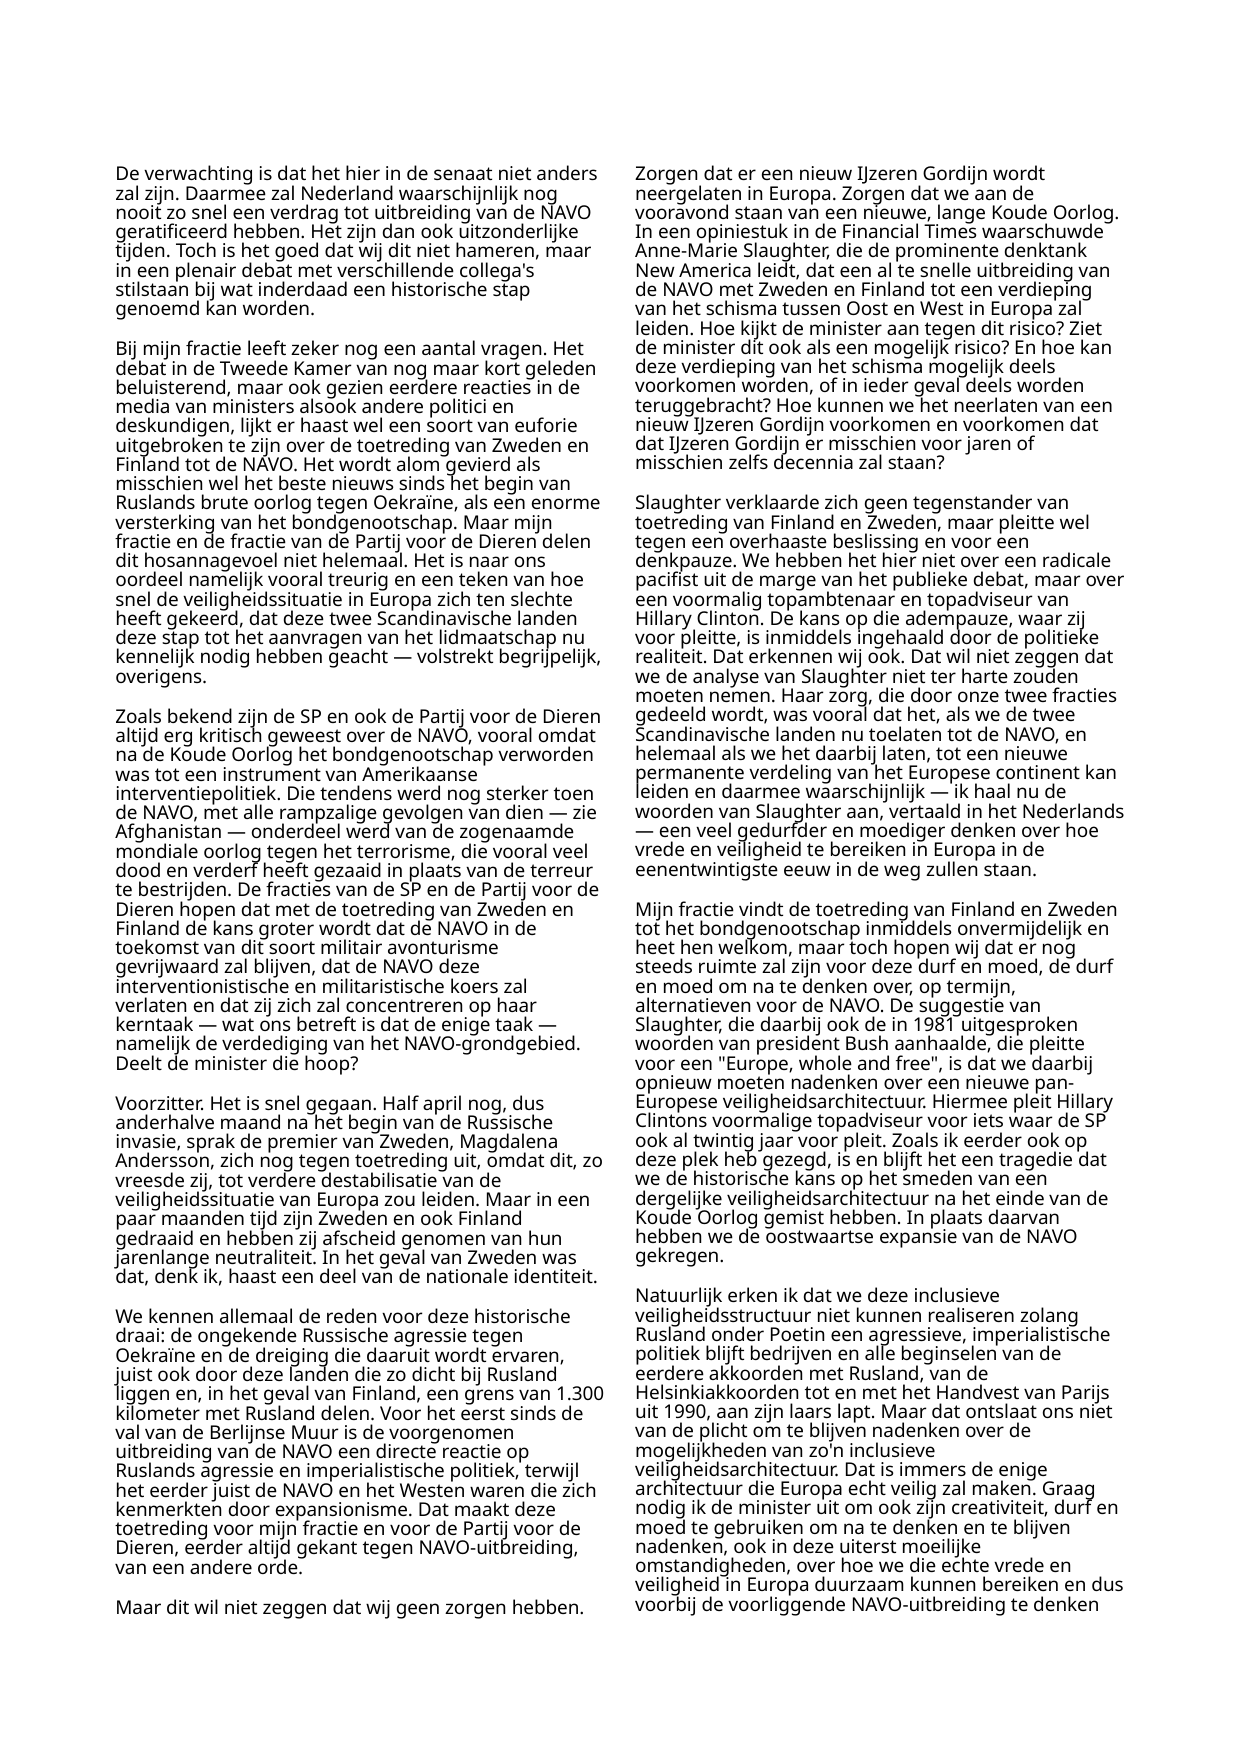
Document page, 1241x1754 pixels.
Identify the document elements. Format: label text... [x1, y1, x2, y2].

text Natuurlijk erken ik dat we deze inclusieve veiligheidsstructuur niet kunnen realiseren zolang Rusland onder Poetin een agressieve, imperialistische politiek blijft bedrijven en alle beginselen van de eerdere akkoorden met Rusland, van de Helsinkiakkoorden tot en met het Handvest van Parijs uit 1990, aan zijn laars lapt. Maar dat ontslaat ons niet van de plicht om te blijven nadenken over de mogelijkheden van zo'n inclusieve veiligheidsarchitectuur. Dat is immers de enige architectuur die Europa echt veilig zal maken. Graag nodig ik de minister uit om ook zijn creativiteit, durf en moed te gebruiken om na te denken en te blijven nadenken, ook in deze uiterst moeilijke omstandigheden, over hoe we die echte vrede en veiligheid in Europa duurzaam kunnen bereiken en dus voorbij de voorliggende NAVO-uitbreiding te denken [635, 1287, 1125, 1615]
text Slaughter verklaarde zich geen tegenstander van toetreding van Finland en Zweden, maar pleitte wel tegen een overhaaste beslissing en voor een denkpauze. We hebben het hier niet over een radicale pacifist uit de marge van het publieke debat, maar over een voormalig topambtenaar en topadviseur van Hillary Clinton. De kans op die adempauze, waar zij voor pleitte, is inmiddels ingehaald door de politieke realiteit. Dat erkennen wij ook. Dat wil niet zeggen dat we de analyse van Slaughter niet ter harte zouden moeten nemen. Haar zorg, die door onze twee fracties gedeeld wordt, was vooral dat het, als we de twee Scandinavische landen nu toelaten tot de NAVO, en helemaal als we het daarbij laten, tot een nieuwe permanente verdeling van het Europese continent kan leiden en daarmee waarschijnlijk — ik haal nu de woorden van Slaughter aan, vertaald in het Nederlands — een veel gedurfder en moediger denken over hoe vrede en veiligheid te bereiken in Europa in de eenentwintigste eeuw in de weg zullen staan. [635, 494, 1125, 880]
text De verwachting is dat het hier in de senaat niet anders zal zijn. Daarmee zal Nederland waarschijnlijk nog nooit zo snel een verdrag tot uitbreiding van de NAVO geratificeerd hebben. Het zijn dan ook uitzonderlijke tijden. Toch is het goed dat wij dit niet hameren, maar in een plenair debat met verschillende collega's stilstaan bij wat inderdaad een historische stap genoemd kan worden. [115, 165, 605, 319]
text Voorzitter. Het is snel gegaan. Half april nog, dus anderhalve maand na het begin van de Russische invasie, sprak de premier van Zweden, Magdalena Andersson, zich nog tegen toetreding uit, omdat dit, zo vreesde zij, tot verdere destabilisatie van de veiligheidssituatie van Europa zou leiden. Maar in een paar maanden tijd zijn Zweden en ook Finland gedraaid en hebben zij afscheid genomen van hun jarenlange neutraliteit. In het geval van Zweden was dat, denk ik, haast een deel van de nationale identiteit. [115, 1095, 605, 1287]
text Zorgen dat er een nieuw IJzeren Gordijn wordt neergelaten in Europa. Zorgen dat we aan de vooravond staan van een nieuwe, lange Koude Oorlog. In een opiniestuk in de Financial Times waarschuwde Anne-Marie Slaughter, die de prominente denktank New America leidt, dat een al te snelle uitbreiding van de NAVO met Zweden en Finland tot een verdieping van het schisma tussen Oost en West in Europa zal leiden. Hoe kijkt de minister aan tegen dit risico? Ziet de minister dit ook als een mogelijk risico? En hoe kan deze verdieping van het schisma mogelijk deels voorkomen worden, of in ieder geval deels worden teruggebracht? Hoe kunnen we het neerlaten van een nieuw IJzeren Gordijn voorkomen en voorkomen dat dat IJzeren Gordijn er misschien voor jaren of misschien zelfs decennia zal staan? [635, 165, 1125, 474]
text We kennen allemaal de reden voor deze historische draai: de ongekende Russische agressie tegen Oekraïne en de dreiging die daaruit wordt ervaren, juist ook door deze landen die zo dicht bij Rusland liggen en, in het geval van Finland, een grens van 1.300 kilometer met Rusland delen. Voor het eerst sinds de val van de Berlijnse Muur is de voorgenomen uitbreiding van de NAVO een directe reactie op Ruslands agressie en imperialistische politiek, terwijl het eerder juist de NAVO en het Westen waren die zich kenmerkten door expansionisme. Dat maakt deze toetreding voor mijn fractie en voor de Partij voor de Dieren, eerder altijd gekant tegen NAVO-uitbreiding, van een andere orde. [115, 1308, 605, 1578]
text Mijn fractie vindt de toetreding van Finland en Zweden tot het bondgenootschap inmiddels onvermijdelijk en heet hen welkom, maar toch hopen wij dat er nog steeds ruimte zal zijn voor deze durf en moed, de durf en moed om na te denken over, op termijn, alternatieven voor de NAVO. De suggestie van Slaughter, die daarbij ook de in 1981 uitgesproken woorden van president Bush aanhaalde, die pleitte voor een "Europe, whole and free", is dat we daarbij opnieuw moeten nadenken over een nieuwe pan-Europese veiligheidsarchitectuur. Hiermee pleit Hillary Clintons voormalige topadviseur voor iets waar de SP ook al twintig jaar voor pleit. Zoals ik eerder ook op deze plek heb gezegd, is en blijft het een tragedie dat we de historische kans op het smeden van een dergelijke veiligheidsarchitectuur na het einde van de Koude Oorlog gemist hebben. In plaats daarvan hebben we de oostwaartse expansie van de NAVO gekregen. [635, 901, 1125, 1267]
text Bij mijn fractie leeft zeker nog een aantal vragen. Het debat in de Tweede Kamer van nog maar kort geleden beluisterend, maar ook gezien eerdere reacties in de media van ministers alsook andere politici en deskundigen, lijkt er haast wel een soort van euforie uitgebroken te zijn over de toetreding van Zweden en Finland tot de NAVO. Het wordt alom gevierd als misschien wel het beste nieuws sinds het begin van Ruslands brute oorlog tegen Oekraïne, als een enorme versterking van het bondgenootschap. Maar mijn fractie en de fractie van de Partij voor de Dieren delen dit hosannagevoel niet helemaal. Het is naar ons oordeel namelijk vooral treurig en een teken van hoe snel de veiligheidssituatie in Europa zich ten slechte heeft gekeerd, dat deze twee Scandinavische landen deze stap tot het aanvragen van het lidmaatschap nu kennelijk nodig hebben geacht — volstrekt begrijpelijk, overigens. [115, 340, 605, 687]
text Zoals bekend zijn de SP en ook de Partij voor de Dieren altijd erg kritisch geweest over de NAVO, vooral omdat na de Koude Oorlog het bondgenootschap verworden was tot een instrument van Amerikaanse interventiepolitiek. Die tendens werd nog sterker toen de NAVO, met alle rampzalige gevolgen van dien — zie Afghanistan — onderdeel werd van de zogenaamde mondiale oorlog tegen het terrorisme, die vooral veel dood en verderf heeft gezaaid in plaats van de terreur te bestrijden. De fracties van de SP en de Partij voor de Dieren hopen dat met de toetreding van Zweden en Finland de kans groter wordt dat de NAVO in de toekomst van dit soort militair avonturisme gevrijwaard zal blijven, dat de NAVO deze interventionistische en militaristische koers zal verlaten en dat zij zich zal concentreren op haar kerntaak — wat ons betreft is dat de enige taak — namelijk de verdediging van het NAVO-grondgebied. Deelt de minister die hoop? [115, 708, 605, 1074]
text Maar dit wil niet zeggen dat wij geen zorgen hebben. [115, 1599, 605, 1618]
